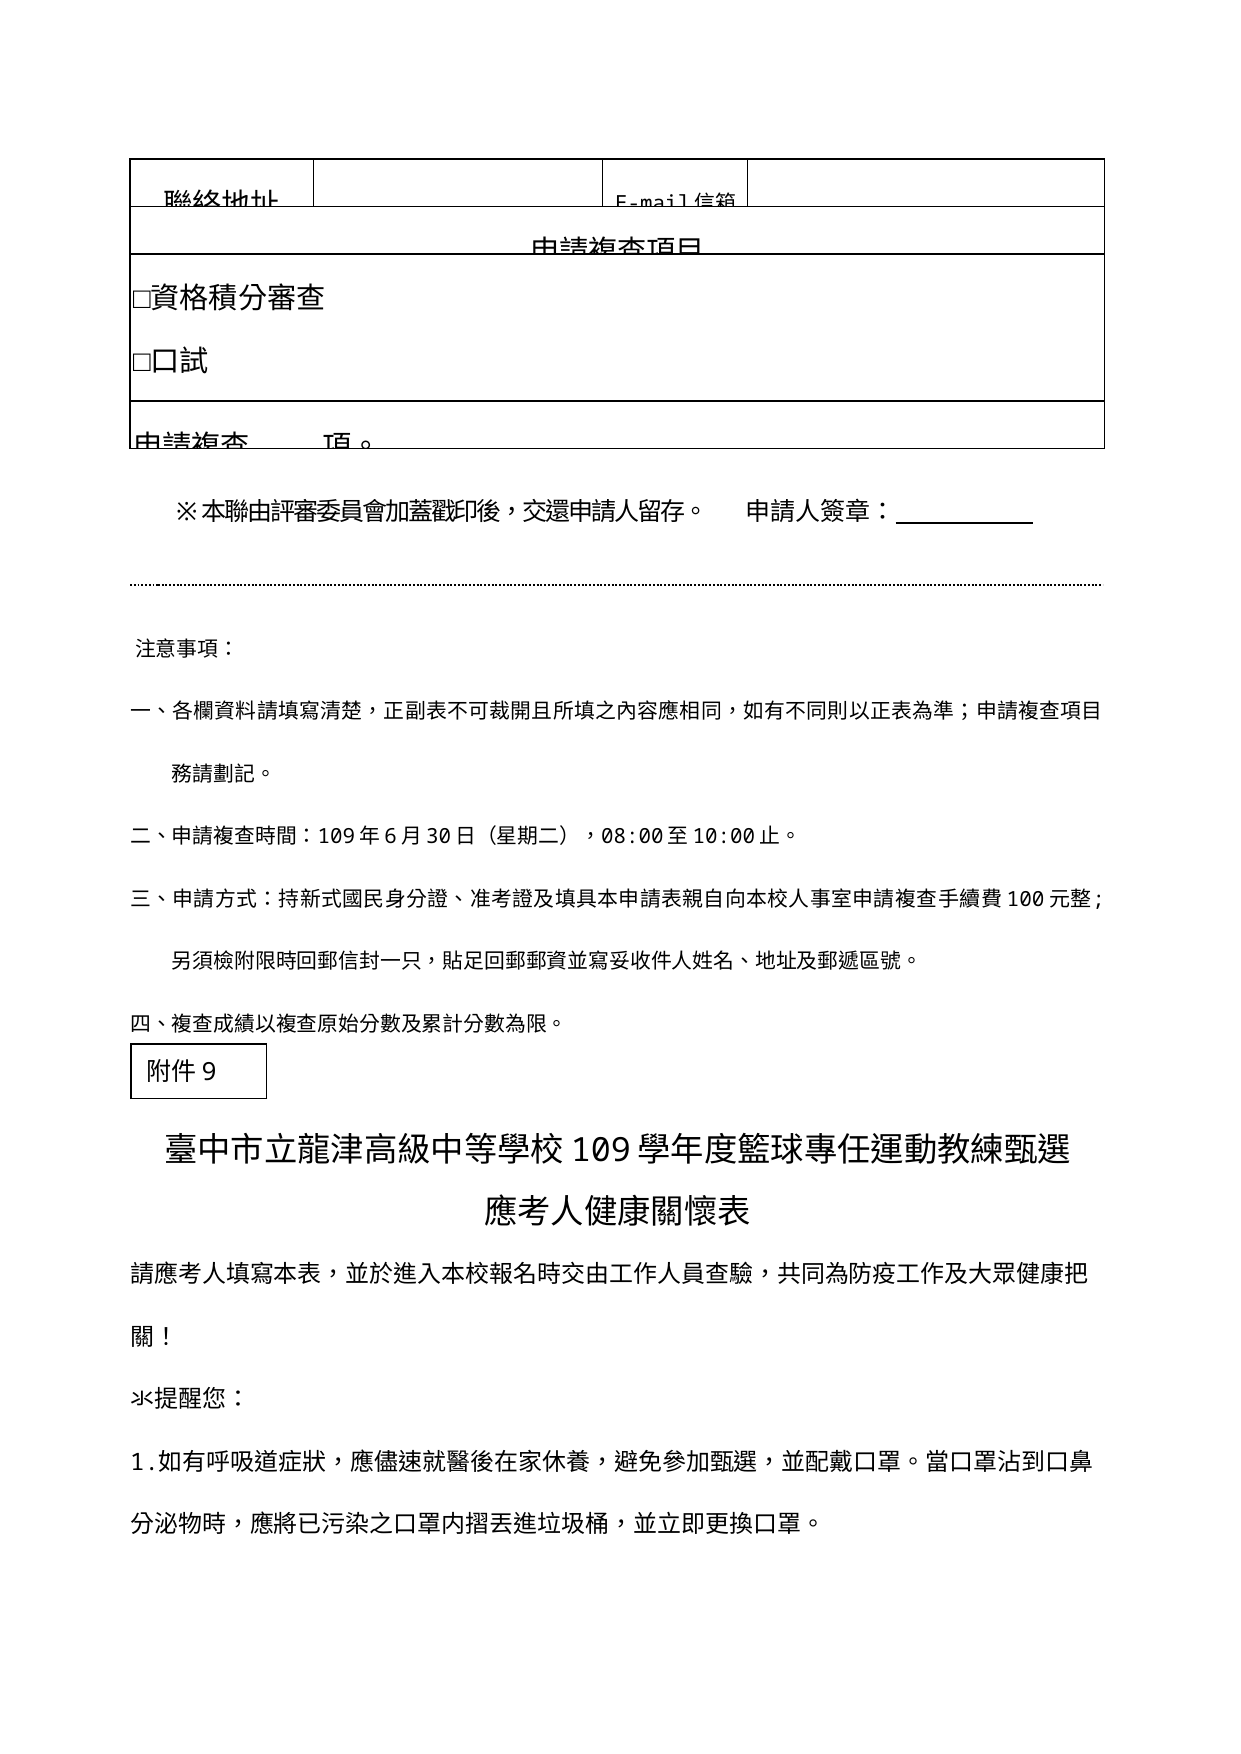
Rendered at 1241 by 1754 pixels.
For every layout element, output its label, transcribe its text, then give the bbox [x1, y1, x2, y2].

text 注意事項： [124, 605, 1104, 668]
text 請應考人填寫本表，並於進入本校報名時交由工作人員查驗，共同為防疫工作及大眾健康把關！ [130, 1230, 1104, 1355]
table_cell □資格積分審查 □口試 [131, 255, 1104, 400]
table_cell 申請複查項目 [131, 207, 1104, 253]
text 二、申請複查時間：109年6月30日（星期二），08:00至10:00止。 [130, 793, 1104, 855]
text 四、複查成績以複查原始分數及累計分數為限。 [130, 980, 1104, 1043]
text 一、各欄資料請填寫清楚，正副表不可裁開且所填之內容應相同，如有不同則以正表為準；申請複查項目務請劃記。 [130, 668, 1104, 793]
text 臺中市立龍津高級中等學校109學年度籃球專任運動教練甄選 [130, 1105, 1104, 1168]
table_cell 聯絡地址 [131, 160, 313, 206]
table_cell [748, 160, 1104, 206]
table_cell E-mail信箱 [603, 160, 747, 206]
table_cell [314, 160, 602, 206]
text 應考人健康關懷表 [130, 1168, 1104, 1230]
text 三、申請方式：持新式國民身分證、准考證及填具本申請表親自向本校人事室申請複查手續費100元整;另須檢附限時回郵信封一只，貼足回郵郵資並寫妥收件人姓名、地址及郵遞區號。 [130, 855, 1104, 980]
text 1.如有呼吸道症狀，應儘速就醫後在家休養，避免參加甄選，並配戴口罩。當口罩沾到口鼻分泌物時，應將已污染之口罩内摺丟進垃圾桶，並立即更換口罩。 [130, 1418, 1104, 1543]
text 附件9 [146, 1052, 251, 1088]
text 氺提醒您： [130, 1355, 1104, 1418]
text ※本聯由評審委員會加蓋戳印後，交還申請人留存。 申請人簽章： [130, 468, 1104, 530]
table_cell 申請複查 項。 [131, 402, 1104, 447]
